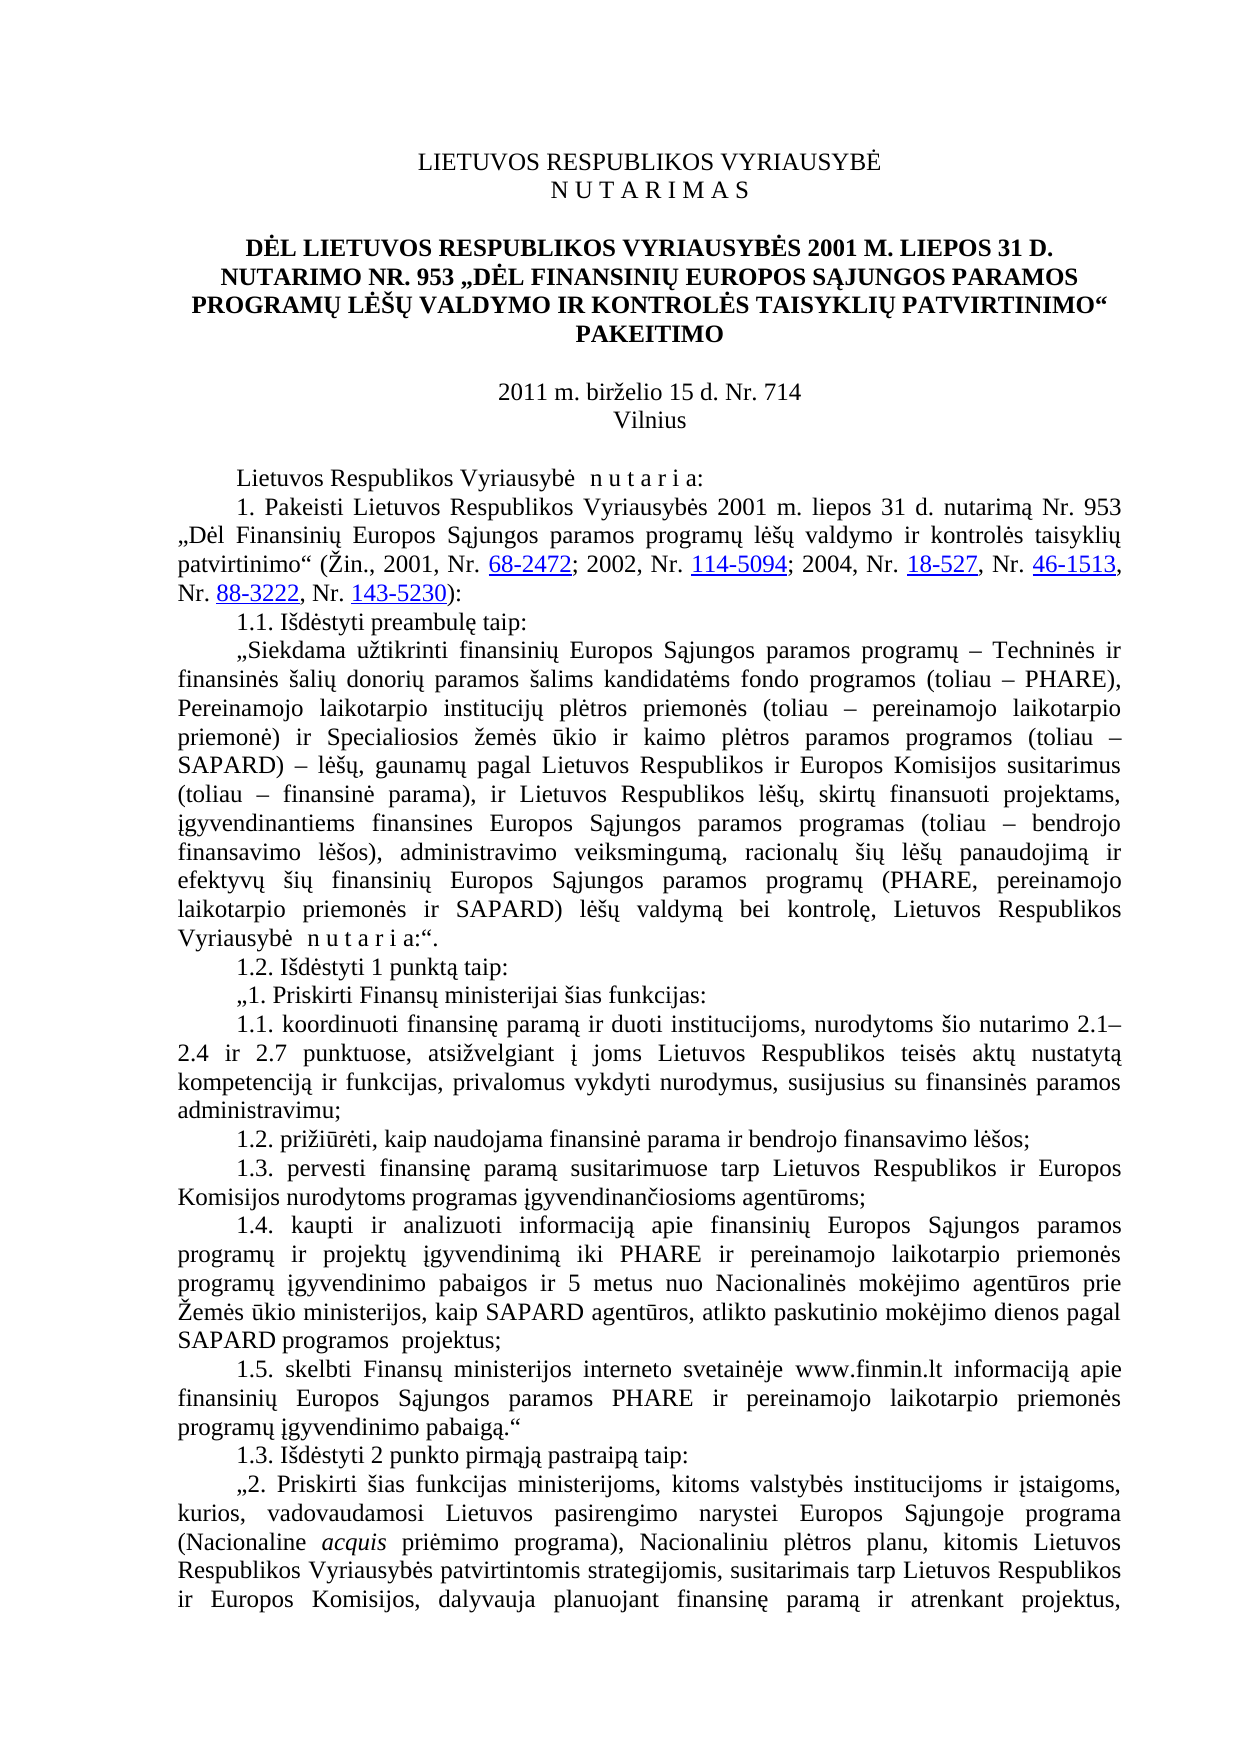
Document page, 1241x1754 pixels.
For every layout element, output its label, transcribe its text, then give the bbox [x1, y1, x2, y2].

text 1.2. Išdėstyti 1 punktą taip: [177, 952, 1122, 981]
text DĖL LIETUVOS RESPUBLIKOS VYRIAUSYBĖS 2001 M. LIEPOS 31 D. NUTARIMO NR. 953 „DĖL FINANSINIŲ EUROPOS SĄJUNGOS PARAMOS PROGRAMŲ LĖŠŲ VALDYMO IR KONTROLĖS TAISYKLIŲ PATVIRTINIMO“ PAKEITIMO [177, 233, 1122, 348]
text 1.3. Išdėstyti 2 punkto pirmąją pastraipą taip: [177, 1441, 1122, 1469]
text Lietuvos Respublikos Vyriausybė nutaria: [177, 463, 1122, 492]
text 1.3. pervesti finansinę paramą susitarimuose tarp Lietuvos Respublikos ir Europos Komisijos nurodytoms programas įgyvendinančiosioms agentūroms; [177, 1153, 1122, 1211]
text 1.2. prižiūrėti, kaip naudojama finansinė parama ir bendrojo finansavimo lėšos; [177, 1124, 1122, 1153]
text 1.5. skelbti Finansų ministerijos interneto svetainėje www.finmin.lt informaciją apie finansinių Europos Sąjungos paramos PHARE ir pereinamojo laikotarpio priemonės programų įgyvendinimo pabaigą.“ [177, 1354, 1122, 1441]
text 1.4. kaupti ir analizuoti informaciją apie finansinių Europos Sąjungos paramos programų ir projektų įgyvendinimą iki PHARE ir pereinamojo laikotarpio priemonės programų įgyvendinimo pabaigos ir 5 metus nuo Nacionalinės mokėjimo agentūros prie Žemės ūkio ministerijos, kaip SAPARD agentūros, atlikto paskutinio mokėjimo dienos pagal SAPARD programos projektus; [177, 1211, 1122, 1354]
text 1. Pakeisti Lietuvos Respublikos Vyriausybės 2001 m. liepos 31 d. nutarimą Nr. 953 „Dėl Finansinių Europos Sąjungos paramos programų lėšų valdymo ir kontrolės taisyklių patvirtinimo“ (Žin., 2001, Nr. 68-2472; 2002, Nr. 114-5094; 2004, Nr. 18-527, Nr. 46-1513, Nr. 88-3222, Nr. 143-5230): [177, 492, 1122, 607]
text „Siekdama užtikrinti finansinių Europos Sąjungos paramos programų – Techninės ir finansinės šalių donorių paramos šalims kandidatėms fondo programos (toliau – PHARE), Pereinamojo laikotarpio institucijų plėtros priemonės (toliau – pereinamojo laikotarpio priemonė) ir Specialiosios žemės ūkio ir kaimo plėtros paramos programos (toliau – SAPARD) – lėšų, gaunamų pagal Lietuvos Respublikos ir Europos Komisijos susitarimus (toliau – finansinė parama), ir Lietuvos Respublikos lėšų, skirtų finansuoti projektams, įgyvendinantiems finansines Europos Sąjungos paramos programas (toliau – bendrojo finansavimo lėšos), administravimo veiksmingumą, racionalų šių lėšų panaudojimą ir efektyvų šių finansinių Europos Sąjungos paramos programų (PHARE, pereinamojo laikotarpio priemonės ir SAPARD) lėšų valdymą bei kontrolę, Lietuvos Respublikos Vyriausybė nutaria:“. [177, 636, 1122, 952]
text 1.1. koordinuoti finansinę paramą ir duoti institucijoms, nurodytoms šio nutarimo 2.1–2.4 ir 2.7 punktuose, atsižvelgiant į joms Lietuvos Respublikos teisės aktų nustatytą kompetenciją ir funkcijas, privalomus vykdyti nurodymus, susijusius su finansinės paramos administravimu; [177, 1009, 1122, 1124]
text „1. Priskirti Finansų ministerijai šias funkcijas: [177, 981, 1122, 1009]
text Lietuvos Respublikos Vyriausybė [177, 147, 1122, 176]
text 1.1. Išdėstyti preambulę taip: [177, 607, 1122, 636]
text 2011 m. birželio 15 d. Nr. 714 [177, 377, 1122, 406]
text NUTARIMAS [177, 176, 1122, 204]
text Vilnius [177, 406, 1122, 434]
text „2. Priskirti šias funkcijas ministerijoms, kitoms valstybės institucijoms ir įstaigoms, kurios, vadovaudamosi Lietuvos pasirengimo narystei Europos Sąjungoje programa (Nacionaline acquis priėmimo programa), Nacionaliniu plėtros planu, kitomis Lietuvos Respublikos Vyriausybės patvirtintomis strategijomis, susitarimais tarp Lietuvos Respublikos ir Europos Komisijos, dalyvauja planuojant finansinę paramą ir atrenkant projektus, [177, 1469, 1122, 1613]
